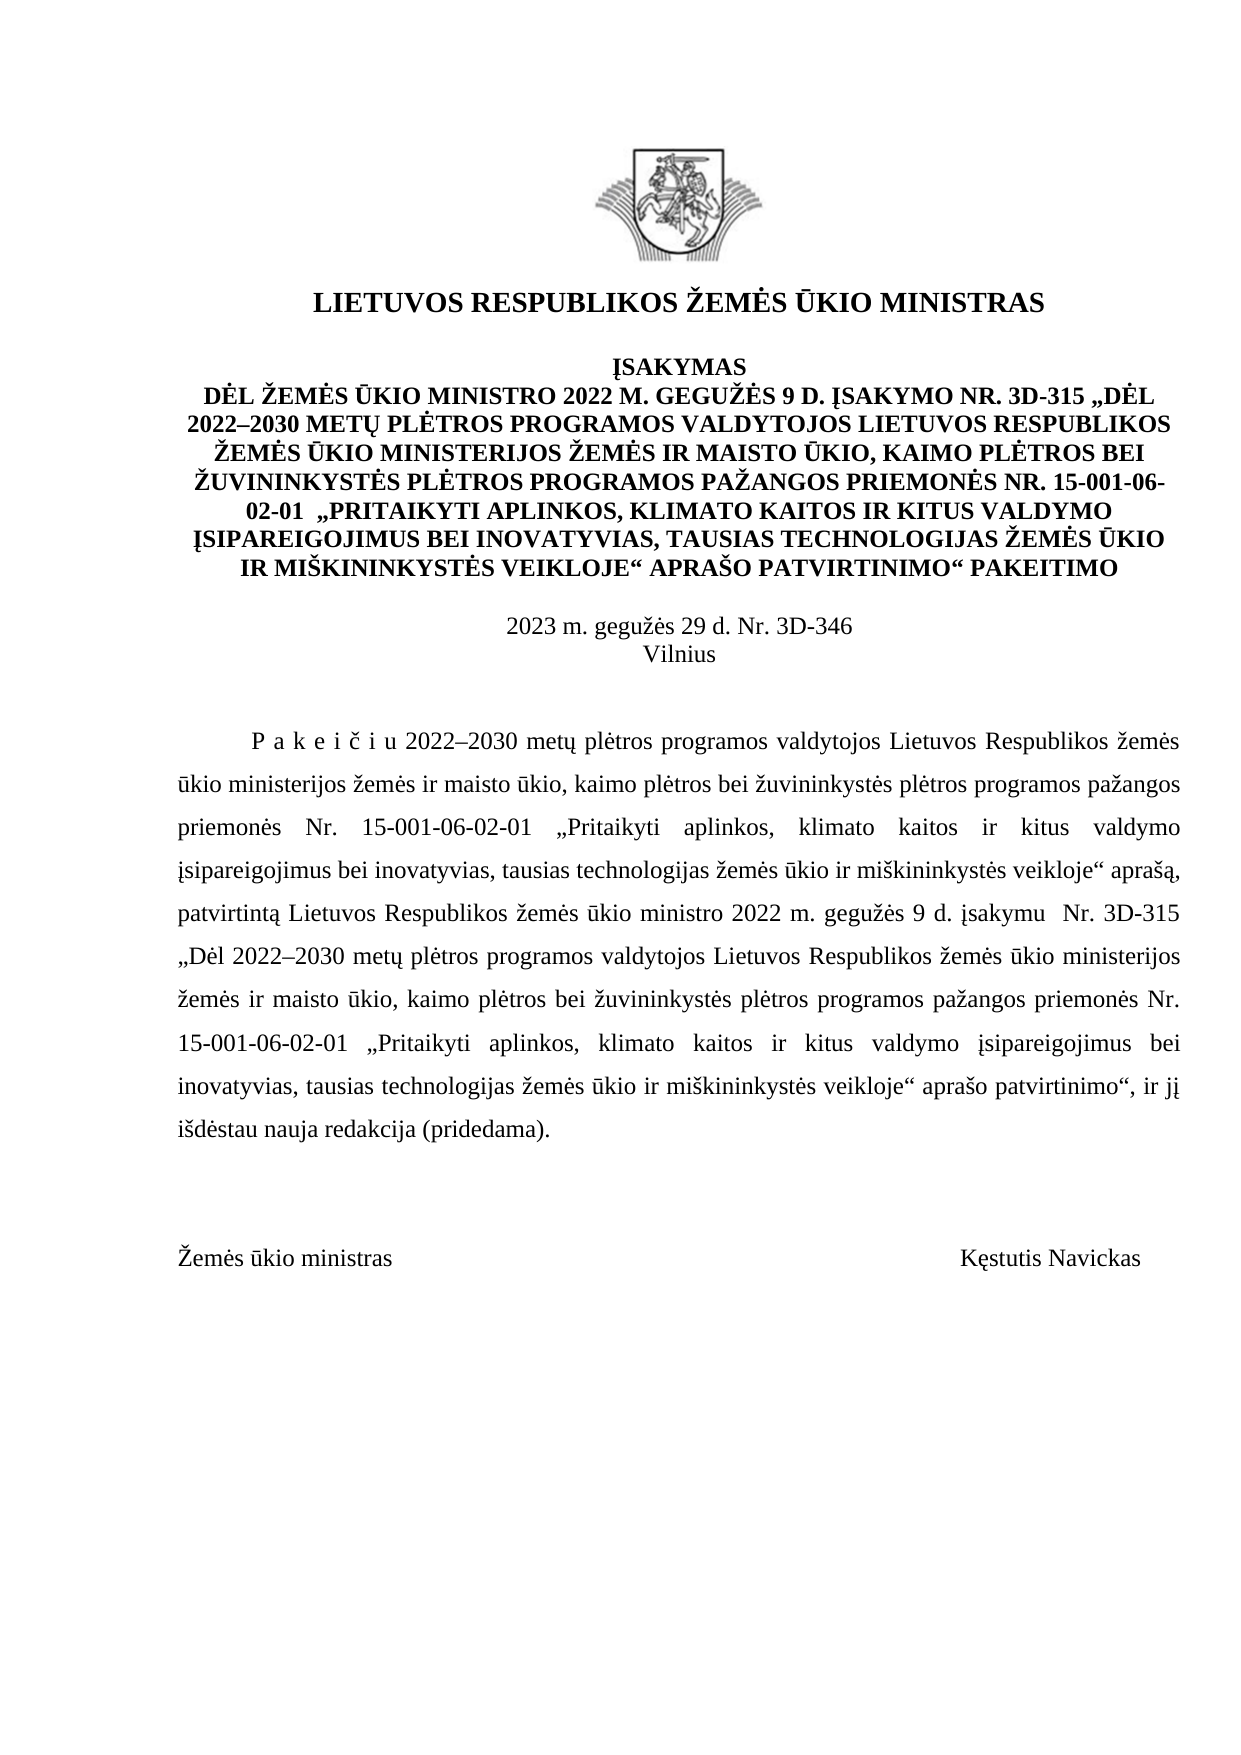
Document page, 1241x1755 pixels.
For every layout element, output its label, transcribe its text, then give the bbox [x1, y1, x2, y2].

text ĮSAKYMAS [177, 352, 1181, 381]
text LIETUVOS RESPUBLIKOS ŽEMĖS ŪKIO MINISTRAS [177, 285, 1181, 318]
text 2023 m. gegužės 29 d. Nr. 3D-346 [177, 611, 1181, 639]
text Vilnius [177, 639, 1181, 668]
text DĖL ŽEMĖS ŪKIO MINISTRO 2022 M. GEGUŽĖS 9 D. ĮSAKYMO nR. 3d-315 „Dėl 2022–2030 METŲ PLĖTROS PROGRAMOS VALDYTOJOS LIETUVOS RESPUBLIKOS ŽEMĖS ŪKIO MINISTERIJOS Žemės ir maisto ūkio, kaimo plėtros bei žuvininkystės PLĖTROS PROGRAMOS PAŽANGOS PRIEMONĖS NR. 15-001-06-02-01 „PRITAIKYTI APLINKOS, KLIMATO KAITOS IR KITUS VALDYMO ĮSIPAREIGOJIMUS BEI INOVATYVIAS, TAUSIAS TECHNOLOGIJAS ŽEMĖS ŪKIO IR MIŠKININKYSTĖS VEIKLOJE“ APRAŠO PATVIRTINIMO“ pakeitimo [177, 381, 1181, 582]
text Žemės ūkio ministras Kęstutis Navickas [177, 1243, 1181, 1272]
text P a k e i č i u 2022–2030 metų plėtros programos valdytojos Lietuvos Respublikos žemės ūkio ministerijos žemės ir maisto ūkio, kaimo plėtros bei žuvininkystės plėtros programos pažangos priemonės Nr. 15-001-06-02-01 „Pritaikyti aplinkos, klimato kaitos ir kitus valdymo įsipareigojimus bei inovatyvias, tausias technologijas žemės ūkio ir miškininkystės veikloje“ aprašą, patvirtintą Lietuvos Respublikos žemės ūkio ministro 2022 m. gegužės 9 d. įsakymu Nr. 3D-315 „Dėl 2022–2030 metų plėtros programos valdytojos Lietuvos Respublikos žemės ūkio ministerijos žemės ir maisto ūkio, kaimo plėtros bei žuvininkystės plėtros programos pažangos priemonės Nr. 15-001-06-02-01 „Pritaikyti aplinkos, klimato kaitos ir kitus valdymo įsipareigojimus bei inovatyvias, tausias technologijas žemės ūkio ir miškininkystės veikloje“ aprašo patvirtinimo“, ir jį išdėstau nauja redakcija (pridedama). [177, 726, 1181, 1143]
